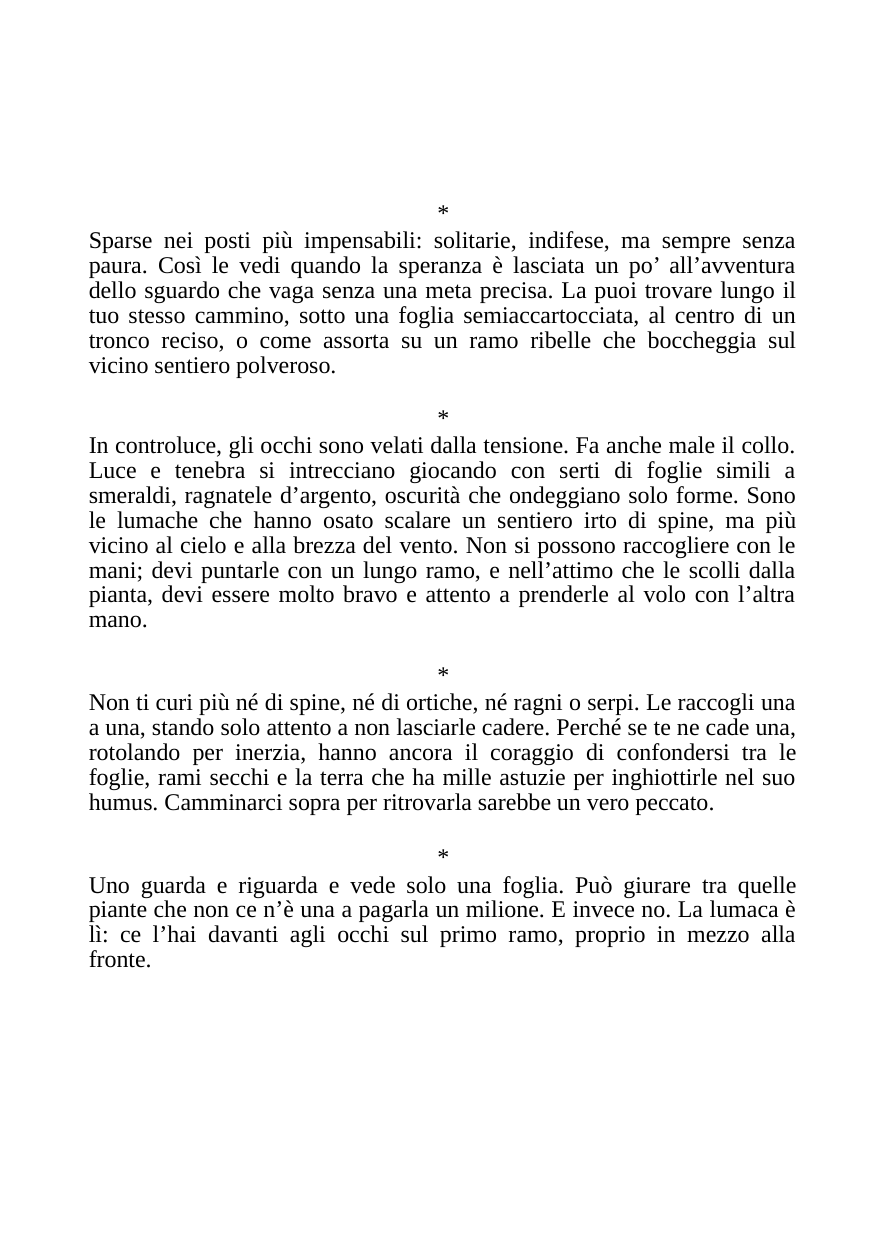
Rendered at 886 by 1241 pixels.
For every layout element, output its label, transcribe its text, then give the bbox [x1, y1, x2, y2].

text In controluce, gli occhi sono velati dalla tensione. Fa anche male il collo. Luce e tenebra si intrecciano giocando con serti di foglie simili a smeraldi, ragnatele d’argento, oscurità che ondeggiano solo forme. Sono le lumache che hanno osato scalare un sentiero irto di spine, ma più vicino al cielo e alla brezza del vento. Non si possono raccogliere con le mani; devi puntarle con un lungo ramo, e nell’attimo che le scolli dalla pianta, devi essere molto bravo e attento a prenderle al volo con l’altra mano. [88, 431, 797, 633]
text Uno guarda e riguarda e vede solo una foglia. Può giurare tra quelle piante che non ce n’è una a pagarla un milione. E invece no. La lumaca è lì: ce l’hai davanti agli occhi sul primo ramo, proprio in mezzo alla fronte. [88, 871, 797, 973]
text Non ti curi più né di spine, né di ortiche, né ragni o serpi. Le raccogli una a una, stando solo attento a non lasciarle cadere. Perché se te ne cade una, rotolando per inerzia, hanno ancora il coraggio di confondersi tra le foglie, rami secchi e la terra che ha mille astuzie per inghiottirle nel suo humus. Camminarci sopra per ritrovarla sarebbe un vero peccato. [88, 688, 797, 815]
text * [88, 661, 797, 688]
text Sparse nei posti più impensabili: solitarie, indifese, ma sempre senza paura. Così le vedi quando la speranza è lasciata un po’ all’avventura dello sguardo che vaga senza una meta precisa. La puoi trovare lungo il tuo stesso cammino, sotto una foglia semiaccartocciata, al centro di un tronco reciso, o come assorta su un ramo ribelle che boccheggia sul vicino sentiero polveroso. [88, 227, 797, 379]
text * [88, 843, 797, 871]
text * [88, 379, 797, 431]
text * [88, 199, 797, 227]
